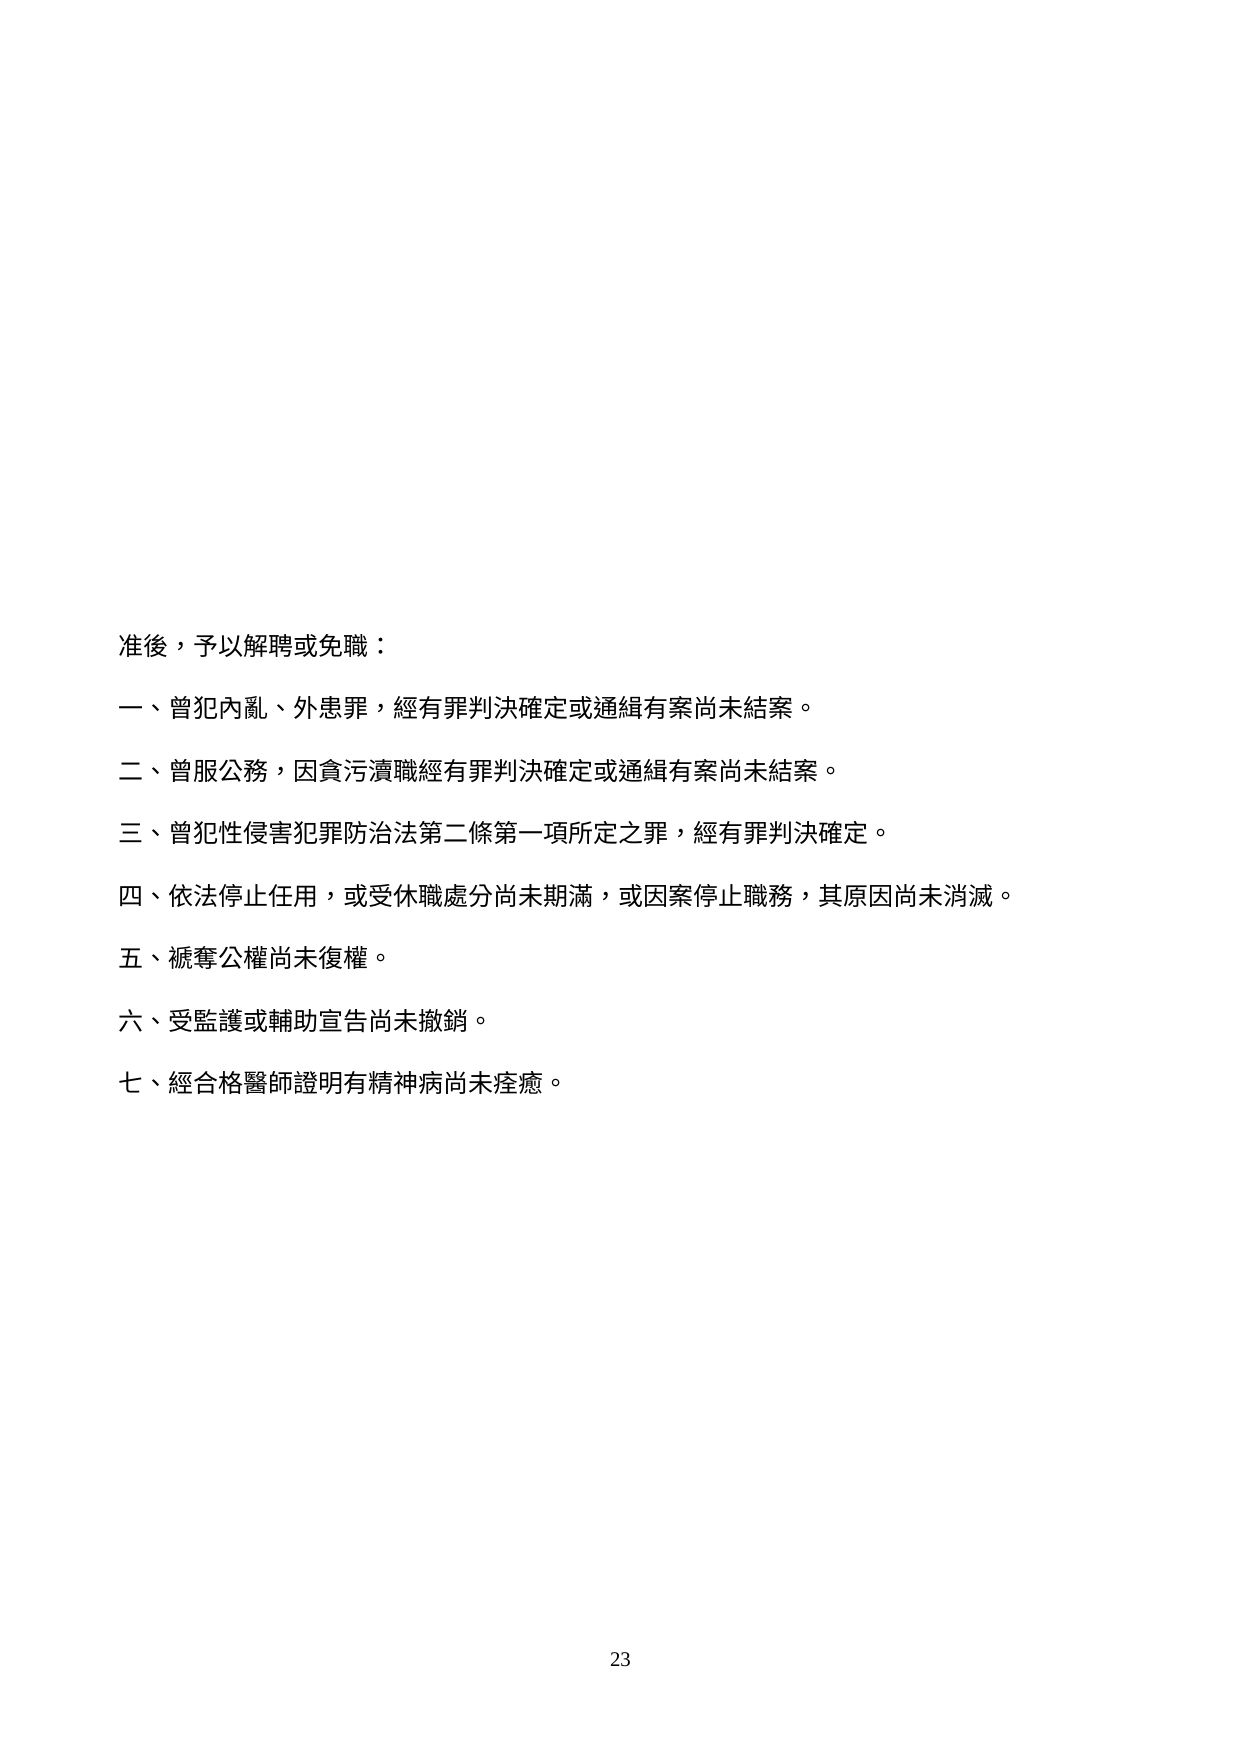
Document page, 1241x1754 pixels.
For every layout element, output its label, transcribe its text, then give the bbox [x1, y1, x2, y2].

text 五、褫奪公權尚未復權。 [118, 915, 1122, 978]
text 六、受監護或輔助宣告尚未撤銷。 [118, 978, 1122, 1040]
text 七、經合格醫師證明有精神病尚未痊癒。 [118, 1040, 1122, 1103]
text 准後，予以解聘或免職： [118, 603, 1122, 665]
text 一、曾犯內亂、外患罪，經有罪判決確定或通緝有案尚未結案。 [118, 665, 1122, 728]
text 二、曾服公務，因貪污瀆職經有罪判決確定或通緝有案尚未結案。 [118, 728, 1122, 790]
text 三、曾犯性侵害犯罪防治法第二條第一項所定之罪，經有罪判決確定。 [118, 790, 1122, 853]
text 四、依法停止任用，或受休職處分尚未期滿，或因案停止職務，其原因尚未消滅。 [118, 853, 1122, 915]
